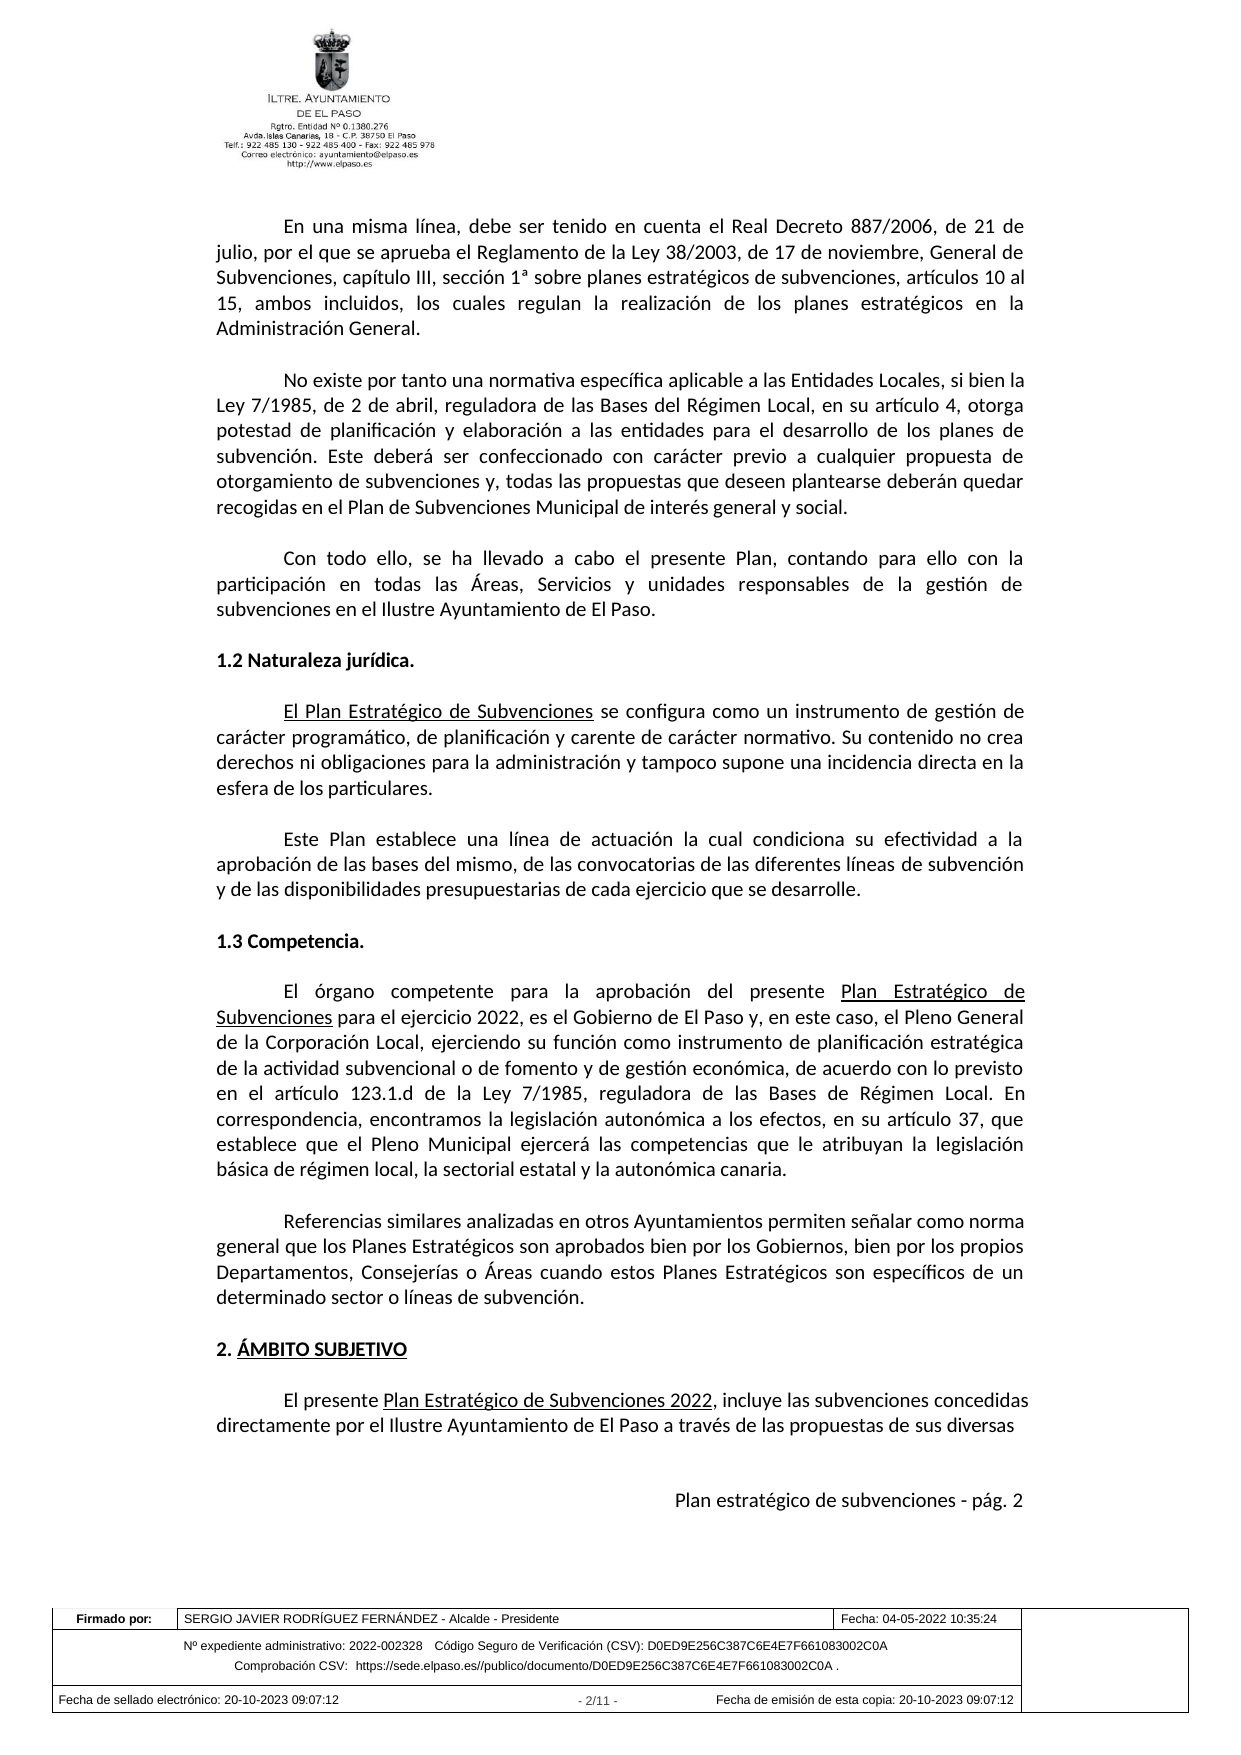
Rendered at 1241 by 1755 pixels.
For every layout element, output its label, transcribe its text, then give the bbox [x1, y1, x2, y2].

list Naturaleza jurídica. [216, 647, 1201, 673]
text En una misma línea, debe ser tenido en cuenta el Real Decreto 887/2006, de 21 de julio, por el que se aprueba el Reglamento de la Ley 38/2003, de 17 de noviembre, General de Subvenciones, capítulo III, sección 1ª sobre planes estratégicos de subvenciones, artículos 10 al 15, ambos incluidos, los cuales regulan la realización de los planes estratégicos en la Administración General. [216, 214, 1025, 341]
text El presente Plan Estratégico de Subvenciones 2022, incluye las subvenciones concedidas directamente por el Ilustre Ayuntamiento de El Paso a través de las propuestas de sus diversas [216, 1387, 1078, 1438]
list ÁMBITO SUBJETIVO [216, 1336, 1201, 1361]
text Con todo ello, se ha llevado a cabo el presente Plan, contando para ello con la participación en todas las Áreas, Servicios y unidades responsables de la gestión de subvenciones en el Ilustre Ayuntamiento de El Paso. [216, 545, 1024, 622]
text El Plan Estratégico de Subvenciones se configura como un instrumento de gestión de carácter programático, de planificación y carente de carácter normativo. Su contenido no crea derechos ni obligaciones para la administración y tampoco supone una incidencia directa en la esfera de los particulares. [216, 698, 1025, 800]
text Plan estratégico de subvenciones - pág. 2 [675, 1487, 1201, 1513]
text Referencias similares analizadas en otros Ayuntamientos permiten señalar como norma general que los Planes Estratégicos son aprobados bien por los Gobiernos, bien por los propios Departamentos, Consejerías o Áreas cuando estos Planes Estratégicos son específicos de un determinado sector o líneas de subvención. [216, 1208, 1025, 1310]
text El órgano competente para la aprobación del presente Plan Estratégico de Subvenciones para el ejercicio 2022, es el Gobierno de El Paso y, en este caso, el Pleno General de la Corporación Local, ejerciendo su función como instrumento de planificación estratégica de la actividad subvencional o de fomento y de gestión económica, de acuerdo con lo previsto en el artículo 123.1.d de la Ley 7/1985, reguladora de las Bases de Régimen Local. En correspondencia, encontramos la legislación autonómica a los efectos, en su artículo 37, que establece que el Pleno Municipal ejercerá las competencias que le atribuyan la legislación básica de régimen local, la sectorial estatal y la autonómica canaria. [216, 979, 1025, 1182]
list Competencia. [216, 928, 1201, 953]
text Este Plan establece una línea de actuación la cual condiciona su efectividad a la aprobación de las bases del mismo, de las convocatorias de las diferentes líneas de subvención y de las disponibilidades presupuestarias de cada ejercicio que se desarrolle. [216, 826, 1024, 902]
text No existe por tanto una normativa específica aplicable a las Entidades Locales, si bien la Ley 7/1985, de 2 de abril, reguladora de las Bases del Régimen Local, en su artículo 4, otorga potestad de planificación y elaboración a las entidades para el desarrollo de los planes de subvención. Este deberá ser confeccionado con carácter previo a cualquier propuesta de otorgamiento de subvenciones y, todas las propuestas que deseen plantearse deberán quedar recogidas en el Plan de Subvenciones Municipal de interés general y social. [216, 367, 1025, 519]
